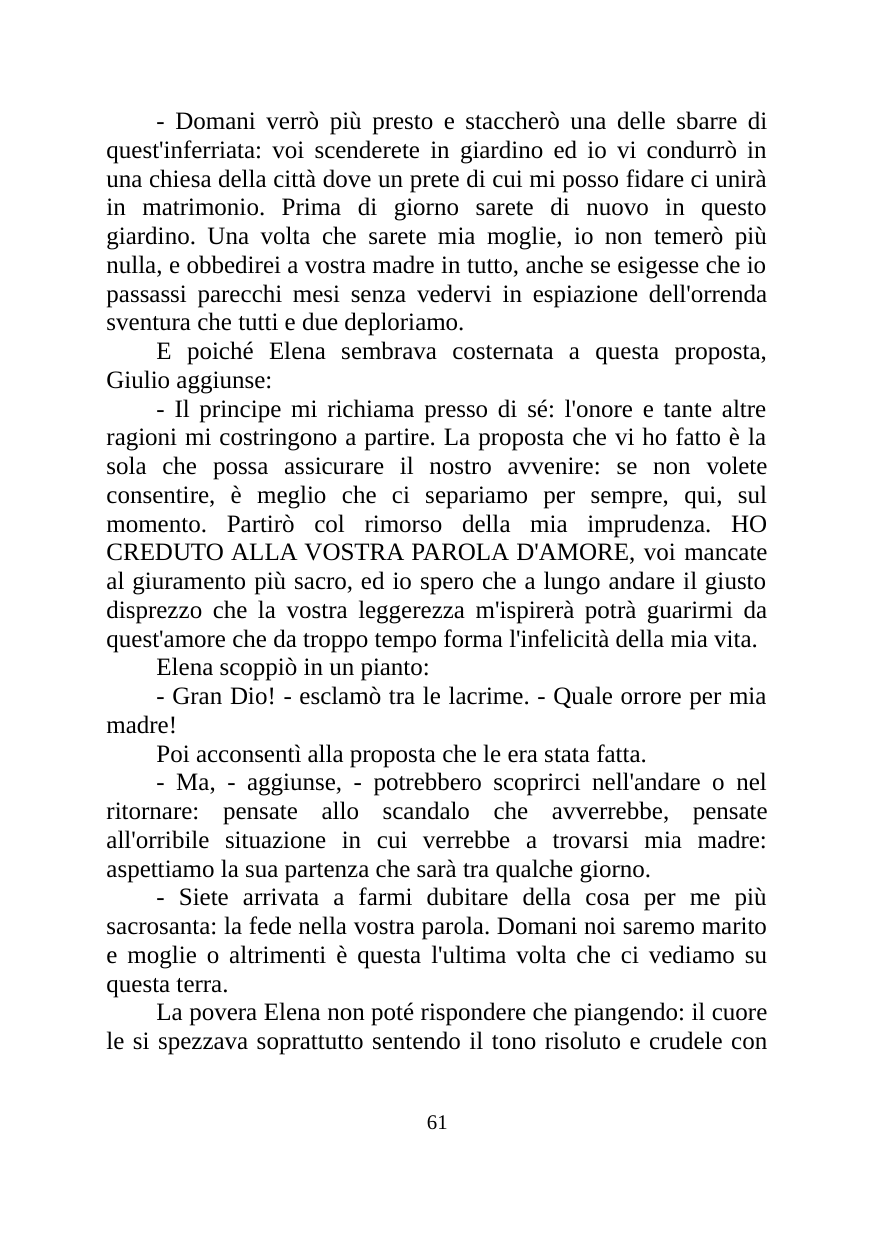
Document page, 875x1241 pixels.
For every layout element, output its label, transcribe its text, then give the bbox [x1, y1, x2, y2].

text Poi acconsentì alla proposta che le era stata fatta. [106, 739, 768, 767]
text E poiché Elena sembrava costernata a questa proposta, Giulio aggiunse: [106, 336, 768, 394]
text - Domani verrò più presto e staccherò una delle sbarre di quest'inferriata: voi scenderete in giardino ed io vi condurrò in una chiesa della città dove un prete di cui mi posso fidare ci unirà in matrimonio. Prima di giorno sarete di nuovo in questo giardino. Una volta che sarete mia moglie, io non temerò più nulla, e obbedirei a vostra madre in tutto, anche se esigesse che io passassi parecchi mesi senza vedervi in espiazione dell'orrenda sventura che tutti e due deploriamo. [106, 106, 768, 336]
text - Il principe mi richiama presso di sé: l'onore e tante altre ragioni mi costringono a partire. La proposta che vi ho fatto è la sola che possa assicurare il nostro avvenire: se non volete consentire, è meglio che ci separiamo per sempre, qui, sul momento. Partirò col rimorso della mia imprudenza. HO CREDUTO ALLA VOSTRA PAROLA D'AMORE, voi mancate al giuramento più sacro, ed io spero che a lungo andare il giusto disprezzo che la vostra leggerezza m'ispirerà potrà guarirmi da quest'amore che da troppo tempo forma l'infelicità della mia vita. [106, 394, 768, 652]
text Elena scoppiò in un pianto: [106, 652, 768, 681]
text - Gran Dio! - esclamò tra le lacrime. - Quale orrore per mia madre! [106, 681, 768, 739]
text La povera Elena non poté rispondere che piangendo: il cuore le si spezzava soprattutto sentendo il tono risoluto e crudele con [106, 997, 768, 1055]
text - Ma, - aggiunse, - potrebbero scoprirci nell'andare o nel ritornare: pensate allo scandalo che avverrebbe, pensate all'orribile situazione in cui verrebbe a trovarsi mia madre: aspettiamo la sua partenza che sarà tra qualche giorno. [106, 767, 768, 882]
text - Siete arrivata a farmi dubitare della cosa per me più sacrosanta: la fede nella vostra parola. Domani noi saremo marito e moglie o altrimenti è questa l'ultima volta che ci vediamo su questa terra. [106, 882, 768, 997]
